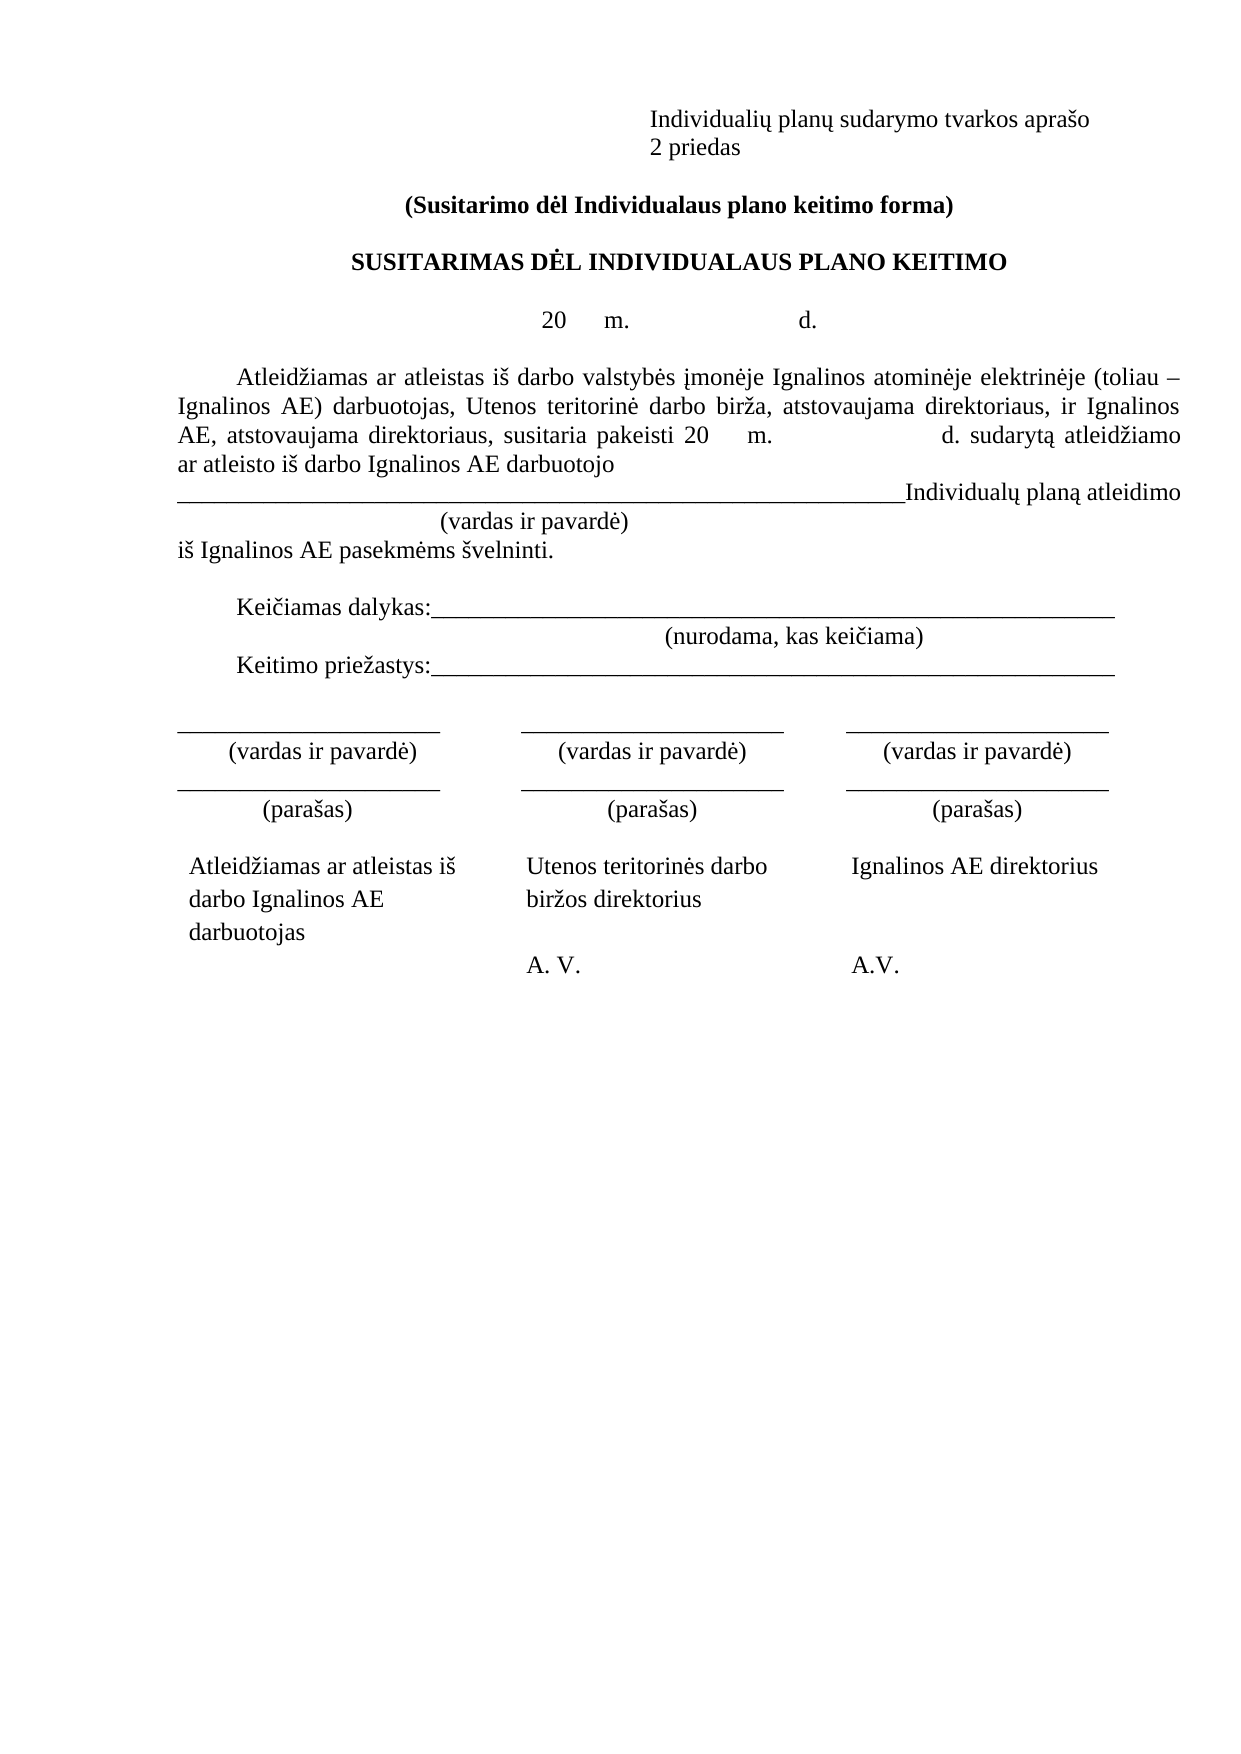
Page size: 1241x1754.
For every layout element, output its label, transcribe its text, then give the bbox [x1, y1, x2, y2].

text (vardas ir pavardė) [440, 506, 1181, 535]
text Keičiamas dalykas: [177, 592, 1181, 621]
text Atleidžiamas ar atleistas iš darbo valstybės įmonėje Ignalinos atominėje elektrinėje (toliau – Ignalinos AE) darbuotojas, Utenos teritorinė darbo birža, atstovaujama direktoriaus, ir Ignalinos AE, atstovaujama direktoriaus, susitaria pakeisti 20 m. d. sudarytą atleidžiamo ar atleisto iš darbo Ignalinos AE darbuotojo [177, 362, 1181, 477]
text (parašas) (parašas) (parašas) [262, 794, 1181, 822]
text (Susitarimo dėl Individualaus plano keitimo forma) [177, 190, 1181, 219]
text iš Ignalinos AE pasekmėms švelninti. [177, 535, 1181, 564]
text Keitimo priežastys: [177, 650, 1181, 679]
text _____________________ _____________________ _____________________ [177, 707, 1181, 736]
text Individualių planų sudarymo tvarkos aprašo [649, 104, 1181, 132]
text (vardas ir pavardė) (vardas ir pavardė) (vardas ir pavardė) [228, 736, 1181, 765]
text SUSITARIMAS DĖL INDIVIDUALAUS PLANO KEITIMO [177, 247, 1181, 276]
table_header Utenos teritorinės darbo biržos direktorius [500, 851, 822, 950]
text Individualų planą atleidimo [177, 477, 1181, 506]
table_header Atleidžiamas ar atleistas iš darbo Ignalinos AE darbuotojas [177, 851, 500, 950]
text 2 priedas [649, 132, 1181, 161]
table_cell A.V. [822, 950, 1145, 983]
table_cell A. V. [500, 950, 822, 983]
table_cell [177, 950, 500, 983]
text _____________________ _____________________ _____________________ [177, 765, 1181, 794]
table_header Ignalinos AE direktorius [822, 851, 1145, 950]
text (nurodama, kas keičiama) [440, 621, 1181, 650]
text 20 m. d. [177, 305, 1181, 334]
